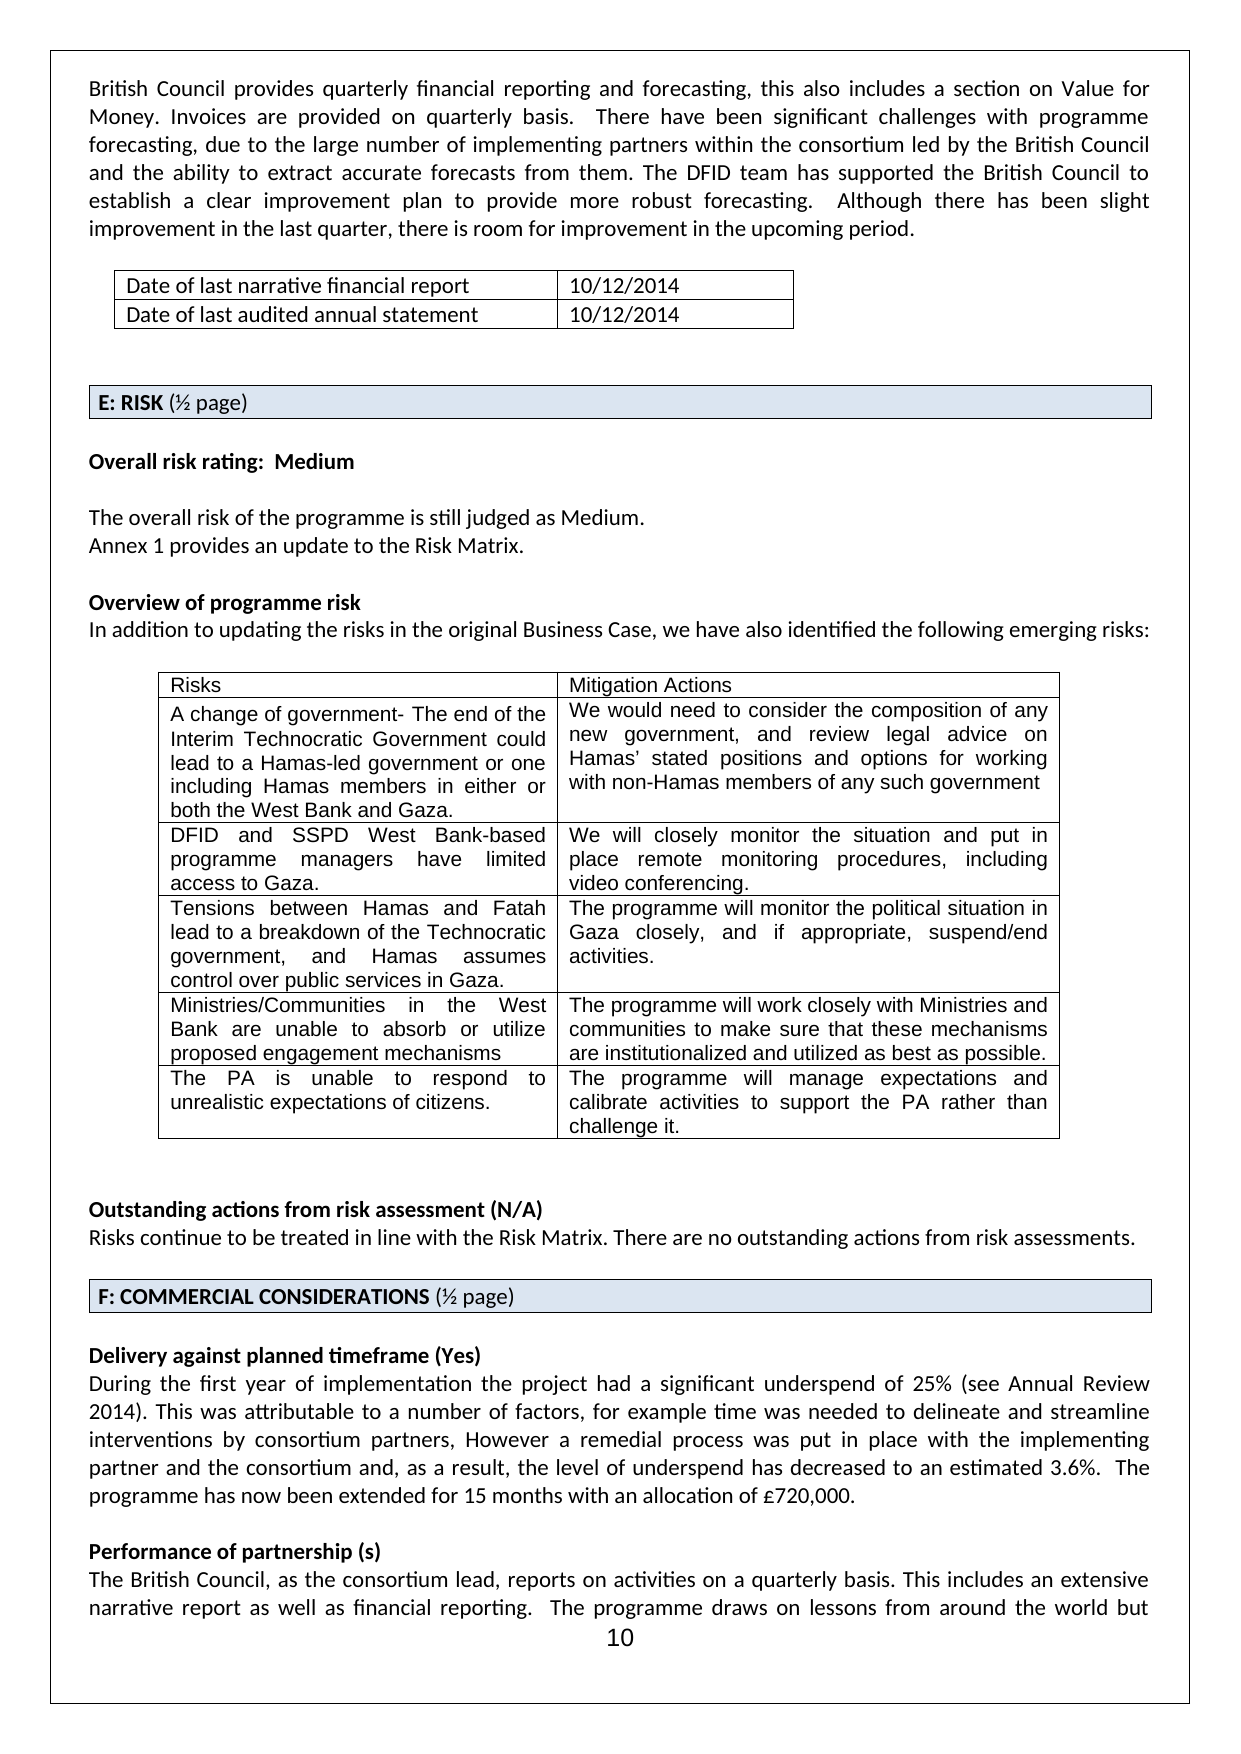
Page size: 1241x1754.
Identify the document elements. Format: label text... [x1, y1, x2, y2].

text Overview of programme risk [89, 588, 1152, 616]
table_header Date of last narrative financial report [115, 271, 557, 299]
table_cell The programme will monitor the political situation in Gaza closely, and if appropriate, suspend/end activities. [558, 896, 1059, 992]
table_cell The programme will manage expectations and calibrate activities to support the PA rather than challenge it. [558, 1066, 1059, 1138]
text Outstanding actions from risk assessment (N/A) [89, 1195, 1152, 1223]
table_header 10/12/2014 [558, 271, 793, 299]
text In addition to updating the risks in the original Business Case, we have also identified the following emerging risks: [89, 616, 1152, 644]
table_cell Date of last audited annual statement [115, 300, 557, 328]
table_cell The PA is unable to respond to unrealistic expectations of citizens. [159, 1066, 557, 1138]
table_cell A change of government- The end of the Interim Technocratic Government could lead to a Hamas-led government or one including Hamas members in either or both the West Bank and Gaza. [159, 698, 557, 822]
table_cell DFID and SSPD West Bank-based programme managers have limited access to Gaza. [159, 823, 557, 895]
table_header Risks [159, 673, 557, 697]
text Performance of partnership (s) [89, 1537, 1152, 1566]
table_cell Ministries/Communities in the West Bank are unable to absorb or utilize proposed engagement mechanisms [159, 993, 557, 1065]
text During the first year of implementation the project had a significant underspend of 25% (see Annual Review 2014). This was attributable to a number of factors, for example time was needed to delineate and streamline interventions by consortium partners, However a remedial process was put in place with the implementing partner and the consortium and, as a result, the level of underspend has decreased to an estimated 3.6%. The programme has now been extended for 15 months with an allocation of £720,000. [89, 1369, 1152, 1509]
table_cell 10/12/2014 [558, 300, 793, 328]
text The overall risk of the programme is still judged as Medium. [89, 503, 1152, 532]
text Annex 1 provides an update to the Risk Matrix. [89, 532, 1152, 559]
text Risks continue to be treated in line with the Risk Matrix. There are no outstanding actions from risk assessments. [89, 1223, 1152, 1251]
text Overall risk rating: Medium [89, 447, 1152, 476]
text The British Council, as the consortium lead, reports on activities on a quarterly basis. This includes an extensive narrative report as well as financial reporting. The programme draws on lessons from around the world but [89, 1566, 1152, 1622]
text E: RISK (½ page) [90, 386, 1151, 418]
table_header Mitigation Actions [558, 673, 1059, 697]
table_cell The programme will work closely with Ministries and communities to make sure that these mechanisms are institutionalized and utilized as best as possible. [558, 993, 1059, 1065]
text Delivery against planned timeframe (Yes) [89, 1341, 1152, 1369]
table_cell Tensions between Hamas and Fatah lead to a breakdown of the Technocratic government, and Hamas assumes control over public services in Gaza. [159, 896, 557, 992]
table_cell We would need to consider the composition of any new government, and review legal advice on Hamas’ stated positions and options for working with non-Hamas members of any such government [558, 698, 1059, 822]
table_cell We will closely monitor the situation and put in place remote monitoring procedures, including video conferencing. [558, 823, 1059, 895]
text British Council provides quarterly financial reporting and forecasting, this also includes a section on Value for Money. Invoices are provided on quarterly basis. There have been significant challenges with programme forecasting, due to the large number of implementing partners within the consortium led by the British Council and the ability to extract accurate forecasts from them. The DFID team has supported the British Council to establish a clear improvement plan to provide more robust forecasting. Although there has been slight improvement in the last quarter, there is room for improvement in the upcoming period. [89, 74, 1152, 242]
text F: COMMERCIAL CONSIDERATIONS (½ page) [90, 1280, 1151, 1312]
